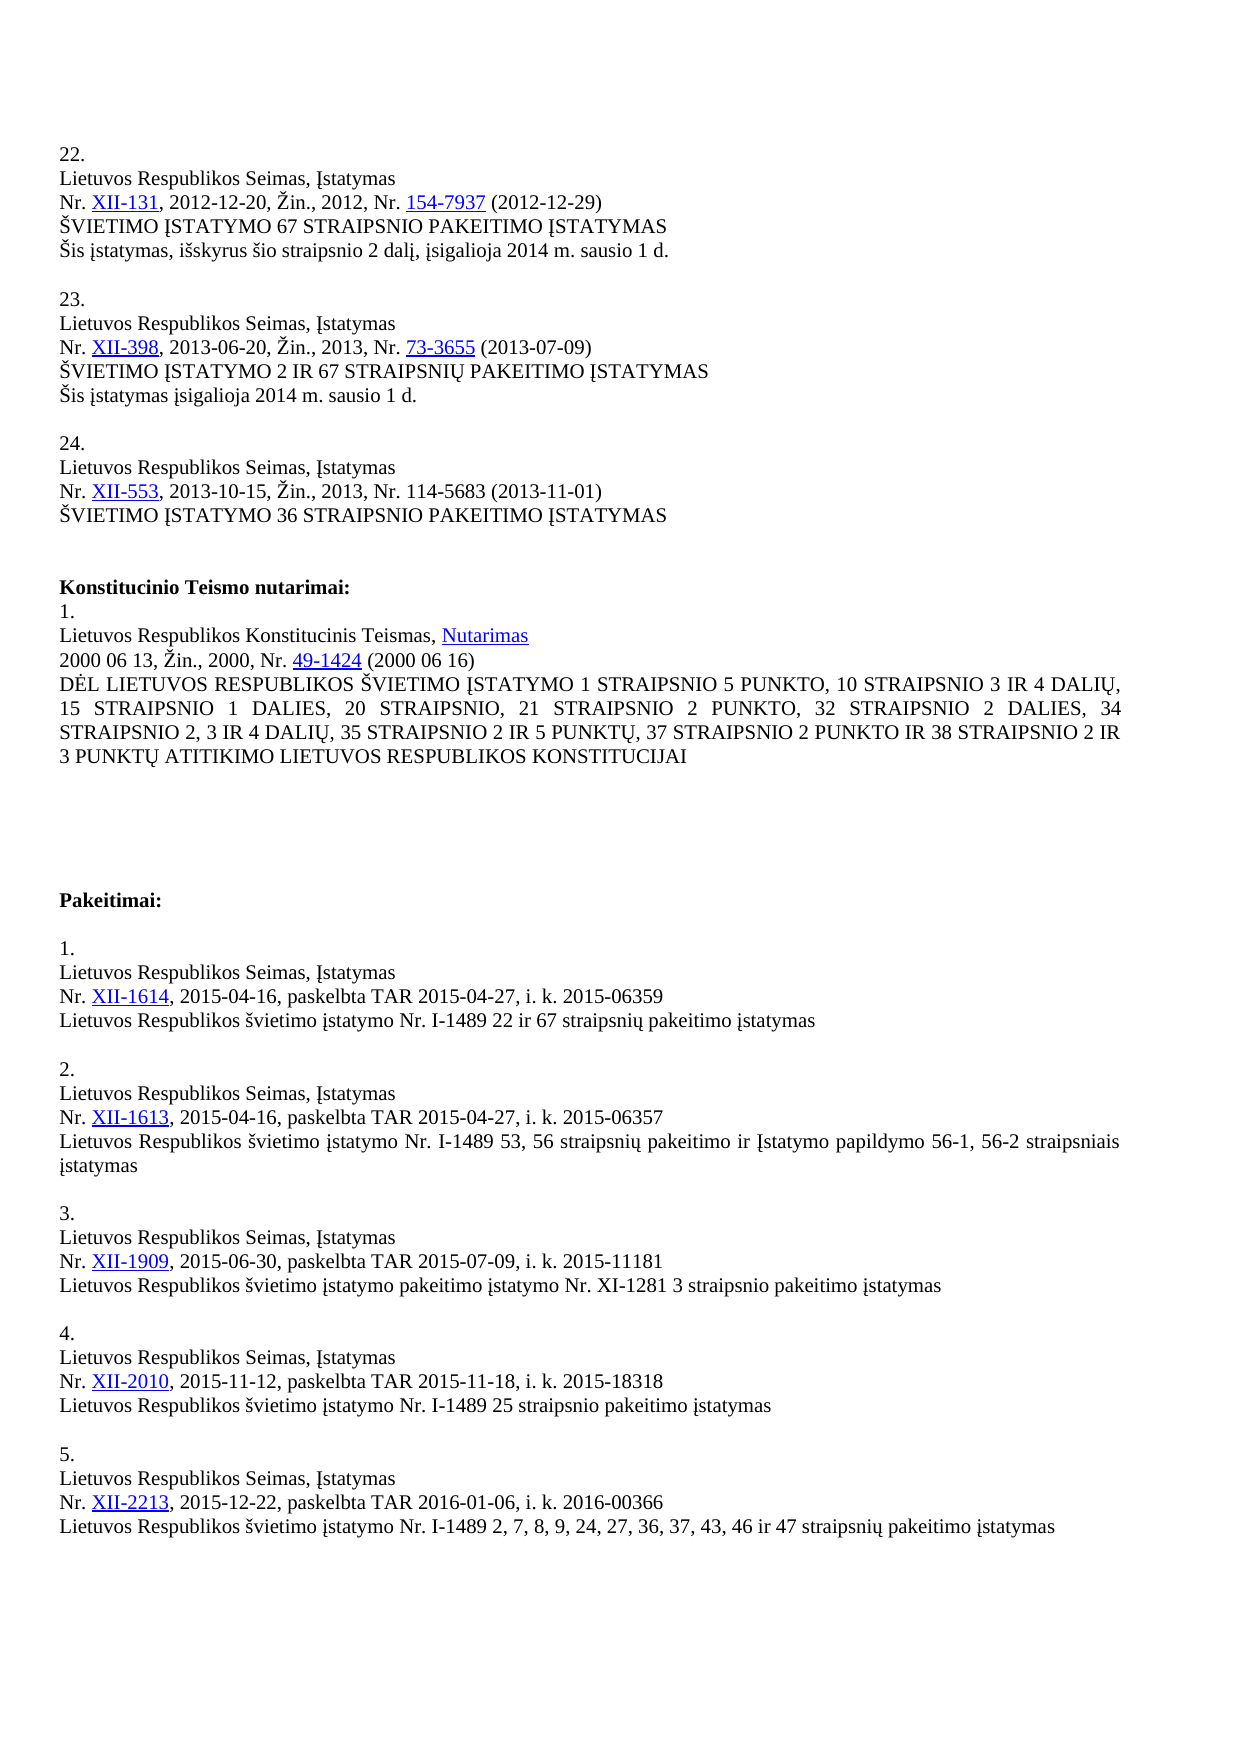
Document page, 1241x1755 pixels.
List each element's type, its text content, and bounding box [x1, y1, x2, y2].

text ŠVIETIMO ĮSTATYMO 36 STRAIPSNIO PAKEITIMO ĮSTATYMAS [59, 503, 1122, 527]
text Lietuvos Respublikos Seimas, Įstatymas [59, 166, 1122, 190]
text 2. [59, 1057, 1122, 1081]
text Nr. XII-1909, 2015-06-30, paskelbta TAR 2015-07-09, i. k. 2015-11181 [59, 1249, 1122, 1273]
text Nr. XII-398, 2013-06-20, Žin., 2013, Nr. 73-3655 (2013-07-09) [59, 335, 1122, 359]
text Nr. XII-2213, 2015-12-22, paskelbta TAR 2016-01-06, i. k. 2016-00366 [59, 1490, 1122, 1514]
text Lietuvos Respublikos švietimo įstatymo pakeitimo įstatymo Nr. XI-1281 3 straipsnio pakeitimo įstatymas [59, 1273, 1122, 1297]
text Lietuvos Respublikos Seimas, Įstatymas [59, 455, 1122, 479]
text 1. [59, 599, 1122, 623]
text 22. [59, 142, 1122, 166]
text Lietuvos Respublikos Seimas, Įstatymas [59, 1466, 1122, 1490]
text Nr. XII-131, 2012-12-20, Žin., 2012, Nr. 154-7937 (2012-12-29) [59, 190, 1122, 214]
text Lietuvos Respublikos Seimas, Įstatymas [59, 311, 1122, 335]
text Lietuvos Respublikos Seimas, Įstatymas [59, 960, 1122, 984]
text 2000 06 13, Žin., 2000, Nr. 49-1424 (2000 06 16) [59, 647, 1122, 672]
text Lietuvos Respublikos švietimo įstatymo Nr. I-1489 25 straipsnio pakeitimo įstatymas [59, 1393, 1122, 1417]
text 1. [59, 936, 1122, 960]
text 24. [59, 431, 1122, 455]
text 3. [59, 1201, 1122, 1225]
text Lietuvos Respublikos Seimas, Įstatymas [59, 1345, 1122, 1369]
text Lietuvos Respublikos švietimo įstatymo Nr. I-1489 2, 7, 8, 9, 24, 27, 36, 37, 43, 46 ir 47 straipsnių pakeitimo įstatymas [59, 1514, 1122, 1538]
text ŠVIETIMO ĮSTATYMO 67 STRAIPSNIO PAKEITIMO ĮSTATYMAS [59, 214, 1122, 238]
text Lietuvos Respublikos švietimo įstatymo Nr. I-1489 53, 56 straipsnių pakeitimo ir Įstatymo papildymo 56-1, 56-2 straipsniais įstatymas [59, 1129, 1122, 1177]
text 5. [59, 1442, 1122, 1466]
text Nr. XII-1614, 2015-04-16, paskelbta TAR 2015-04-27, i. k. 2015-06359 [59, 984, 1122, 1008]
text Lietuvos Respublikos švietimo įstatymo Nr. I-1489 22 ir 67 straipsnių pakeitimo įstatymas [59, 1008, 1122, 1032]
text ŠVIETIMO ĮSTATYMO 2 IR 67 STRAIPSNIŲ PAKEITIMO ĮSTATYMAS [59, 359, 1122, 383]
text Pakeitimai: [59, 888, 1122, 912]
text 23. [59, 287, 1122, 311]
text Konstitucinio Teismo nutarimai: [59, 575, 1122, 599]
text Lietuvos Respublikos Seimas, Įstatymas [59, 1081, 1122, 1105]
text DĖL LIETUVOS RESPUBLIKOS ŠVIETIMO ĮSTATYMO 1 STRAIPSNIO 5 PUNKTO, 10 STRAIPSNIO 3 IR 4 DALIŲ, 15 STRAIPSNIO 1 DALIES, 20 STRAIPSNIO, 21 STRAIPSNIO 2 PUNKTO, 32 STRAIPSNIO 2 DALIES, 34 STRAIPSNIO 2, 3 IR 4 DALIŲ, 35 STRAIPSNIO 2 IR 5 PUNKTŲ, 37 STRAIPSNIO 2 PUNKTO IR 38 STRAIPSNIO 2 IR 3 PUNKTŲ ATITIKIMO LIETUVOS RESPUBLIKOS KONSTITUCIJAI [59, 672, 1122, 768]
text Lietuvos Respublikos Konstitucinis Teismas, Nutarimas [59, 623, 1122, 647]
text Nr. XII-2010, 2015-11-12, paskelbta TAR 2015-11-18, i. k. 2015-18318 [59, 1369, 1122, 1393]
text 4. [59, 1321, 1122, 1345]
text Šis įstatymas, išskyrus šio straipsnio 2 dalį, įsigalioja 2014 m. sausio 1 d. [59, 238, 1122, 262]
text Šis įstatymas įsigalioja 2014 m. sausio 1 d. [59, 383, 1122, 407]
text Lietuvos Respublikos Seimas, Įstatymas [59, 1225, 1122, 1249]
text Nr. XII-1613, 2015-04-16, paskelbta TAR 2015-04-27, i. k. 2015-06357 [59, 1105, 1122, 1129]
text Nr. XII-553, 2013-10-15, Žin., 2013, Nr. 114-5683 (2013-11-01) [59, 479, 1122, 503]
